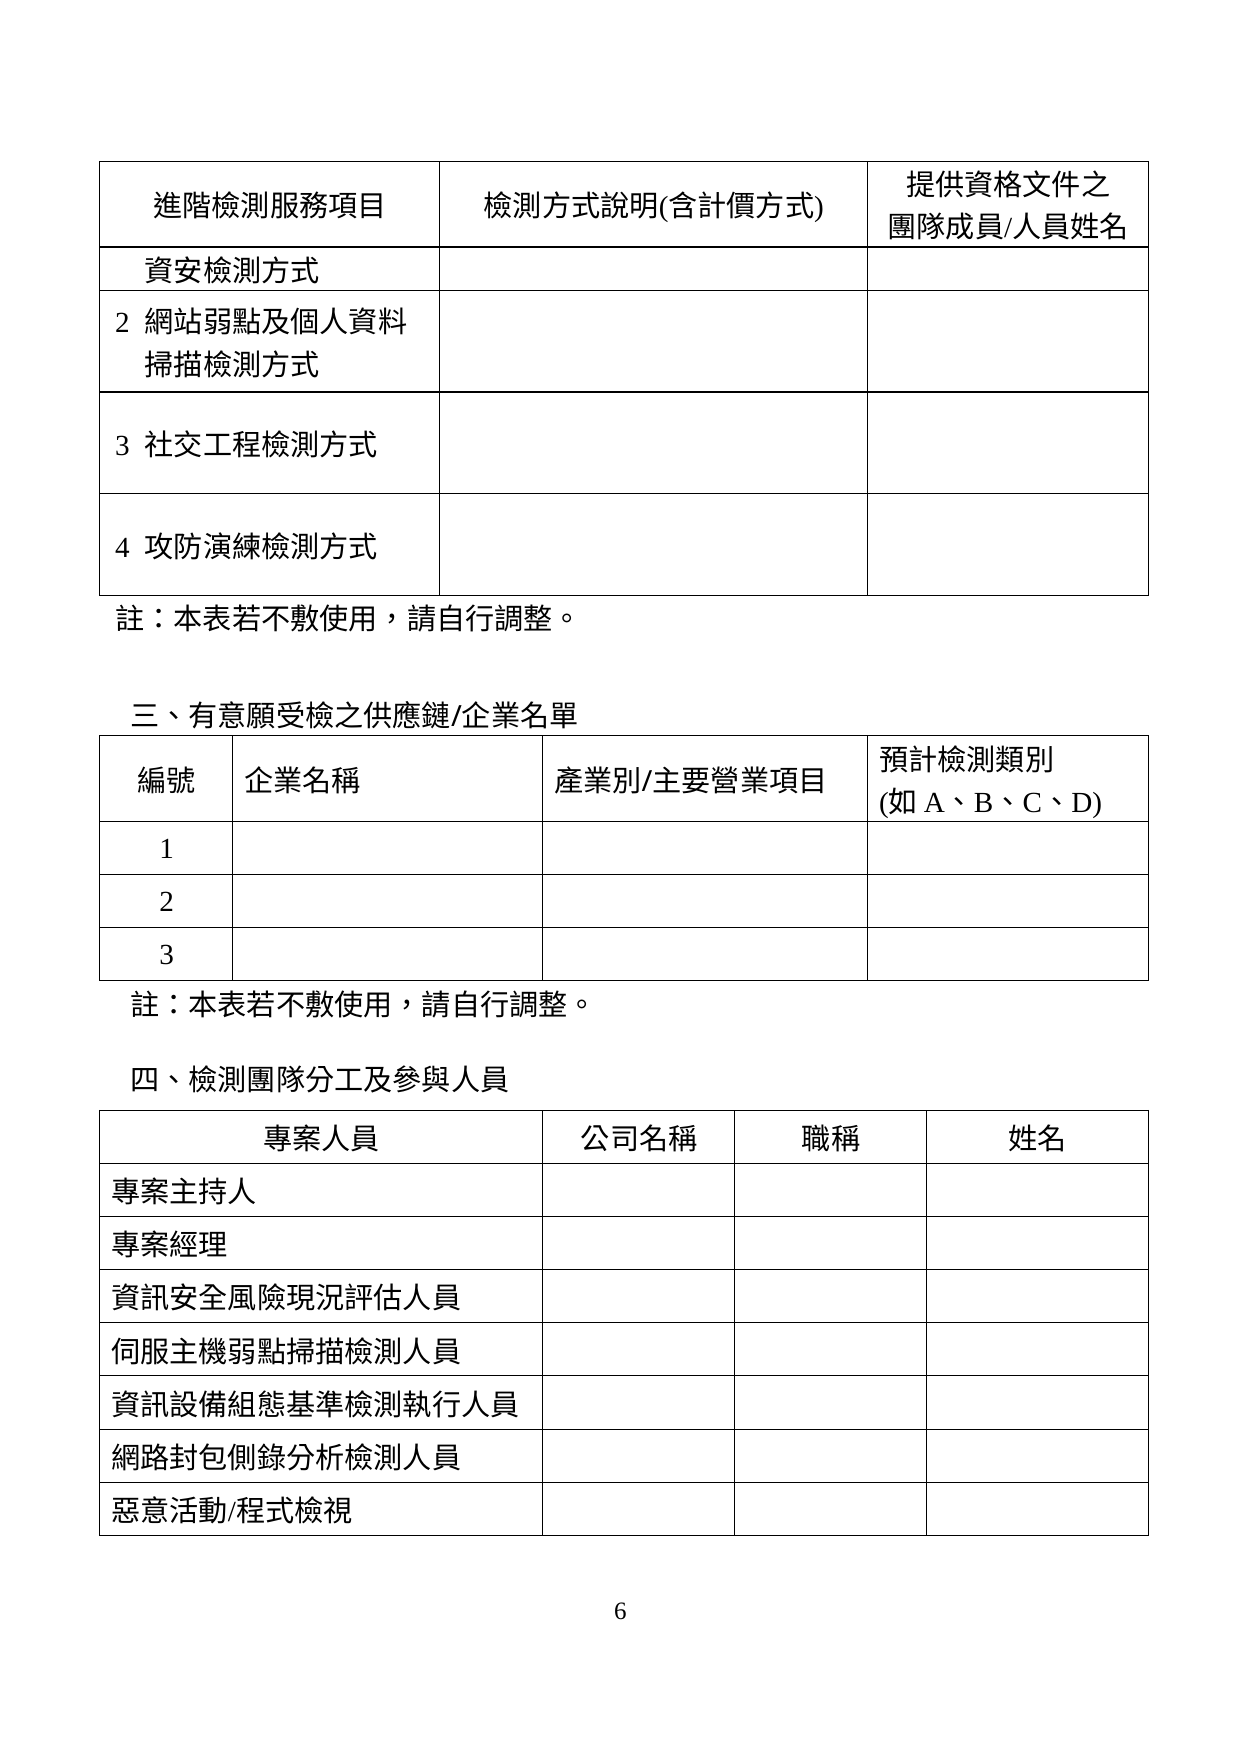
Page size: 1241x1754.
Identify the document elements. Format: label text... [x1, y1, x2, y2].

table_header 職稱 [735, 1111, 926, 1163]
table_cell [543, 1323, 734, 1375]
table_cell [440, 248, 867, 290]
table_cell 攻防演練檢測方式 [100, 494, 439, 595]
table_cell [440, 291, 867, 391]
table_cell 網站弱點及個人資料掃描檢測方式 [100, 291, 439, 391]
table_cell [735, 1270, 926, 1322]
table_cell [543, 1430, 734, 1482]
table_cell [543, 1483, 734, 1535]
table_header 預計檢測類別 (如A、B、C、D) [868, 736, 1148, 821]
table_header 進階檢測服務項目 [100, 162, 439, 246]
table_cell [868, 928, 1148, 980]
table_cell [233, 822, 542, 874]
table_header 產業別/主要營業項目 [543, 736, 867, 821]
table_cell [927, 1430, 1148, 1482]
table_cell [735, 1483, 926, 1535]
table_header 編號 [100, 736, 232, 821]
table_cell [440, 393, 867, 493]
table_cell [440, 494, 867, 595]
table_cell [543, 875, 867, 927]
text 四、檢測團隊分工及參與人員 [130, 1057, 1110, 1099]
table_cell [543, 1217, 734, 1269]
table_cell [735, 1376, 926, 1428]
table_cell [927, 1376, 1148, 1428]
table_cell 資訊設備組態基準檢測執行人員 [100, 1376, 542, 1428]
table_cell [543, 1164, 734, 1216]
table_cell [927, 1164, 1148, 1216]
table_cell [735, 1323, 926, 1375]
table_header 企業名稱 [233, 736, 542, 821]
table_header 公司名稱 [543, 1111, 734, 1163]
table_cell [927, 1270, 1148, 1322]
table_cell 資安檢測方式 [100, 248, 439, 290]
table_cell 資訊安全風險現況評估人員 [100, 1270, 542, 1322]
table_cell [233, 928, 542, 980]
table_cell [735, 1164, 926, 1216]
table_cell [543, 822, 867, 874]
table_cell 1 [100, 822, 232, 874]
text 註：本表若不敷使用，請自行調整。 [130, 981, 1110, 1023]
table_cell [927, 1323, 1148, 1375]
table_cell [233, 875, 542, 927]
table_header 姓名 [927, 1111, 1148, 1163]
table_cell [868, 291, 1148, 391]
table_cell 社交工程檢測方式 [100, 393, 439, 493]
table_cell [868, 393, 1148, 493]
table_cell [543, 1270, 734, 1322]
table_cell 惡意活動/程式檢視 [100, 1483, 542, 1535]
text 註：本表若不敷使用，請自行調整。 [115, 596, 1110, 638]
table_cell [543, 928, 867, 980]
table_cell [927, 1217, 1148, 1269]
text 三、有意願受檢之供應鏈/企業名單 [130, 693, 1110, 735]
table_cell [927, 1483, 1148, 1535]
table_cell [868, 822, 1148, 874]
table_cell [868, 248, 1148, 290]
table_header 專案人員 [100, 1111, 542, 1163]
table_cell [735, 1217, 926, 1269]
table_cell 網路封包側錄分析檢測人員 [100, 1430, 542, 1482]
table_cell 2 [100, 875, 232, 927]
table_header 檢測方式說明(含計價方式) [440, 162, 867, 246]
table_cell [735, 1430, 926, 1482]
table_cell 伺服主機弱點掃描檢測人員 [100, 1323, 542, 1375]
table_cell 3 [100, 928, 232, 980]
table_cell [868, 875, 1148, 927]
table_cell 專案主持人 [100, 1164, 542, 1216]
table_cell [543, 1376, 734, 1428]
table_cell [868, 494, 1148, 595]
table_header 提供資格文件之 團隊成員/人員姓名 [868, 162, 1148, 246]
table_cell 專案經理 [100, 1217, 542, 1269]
